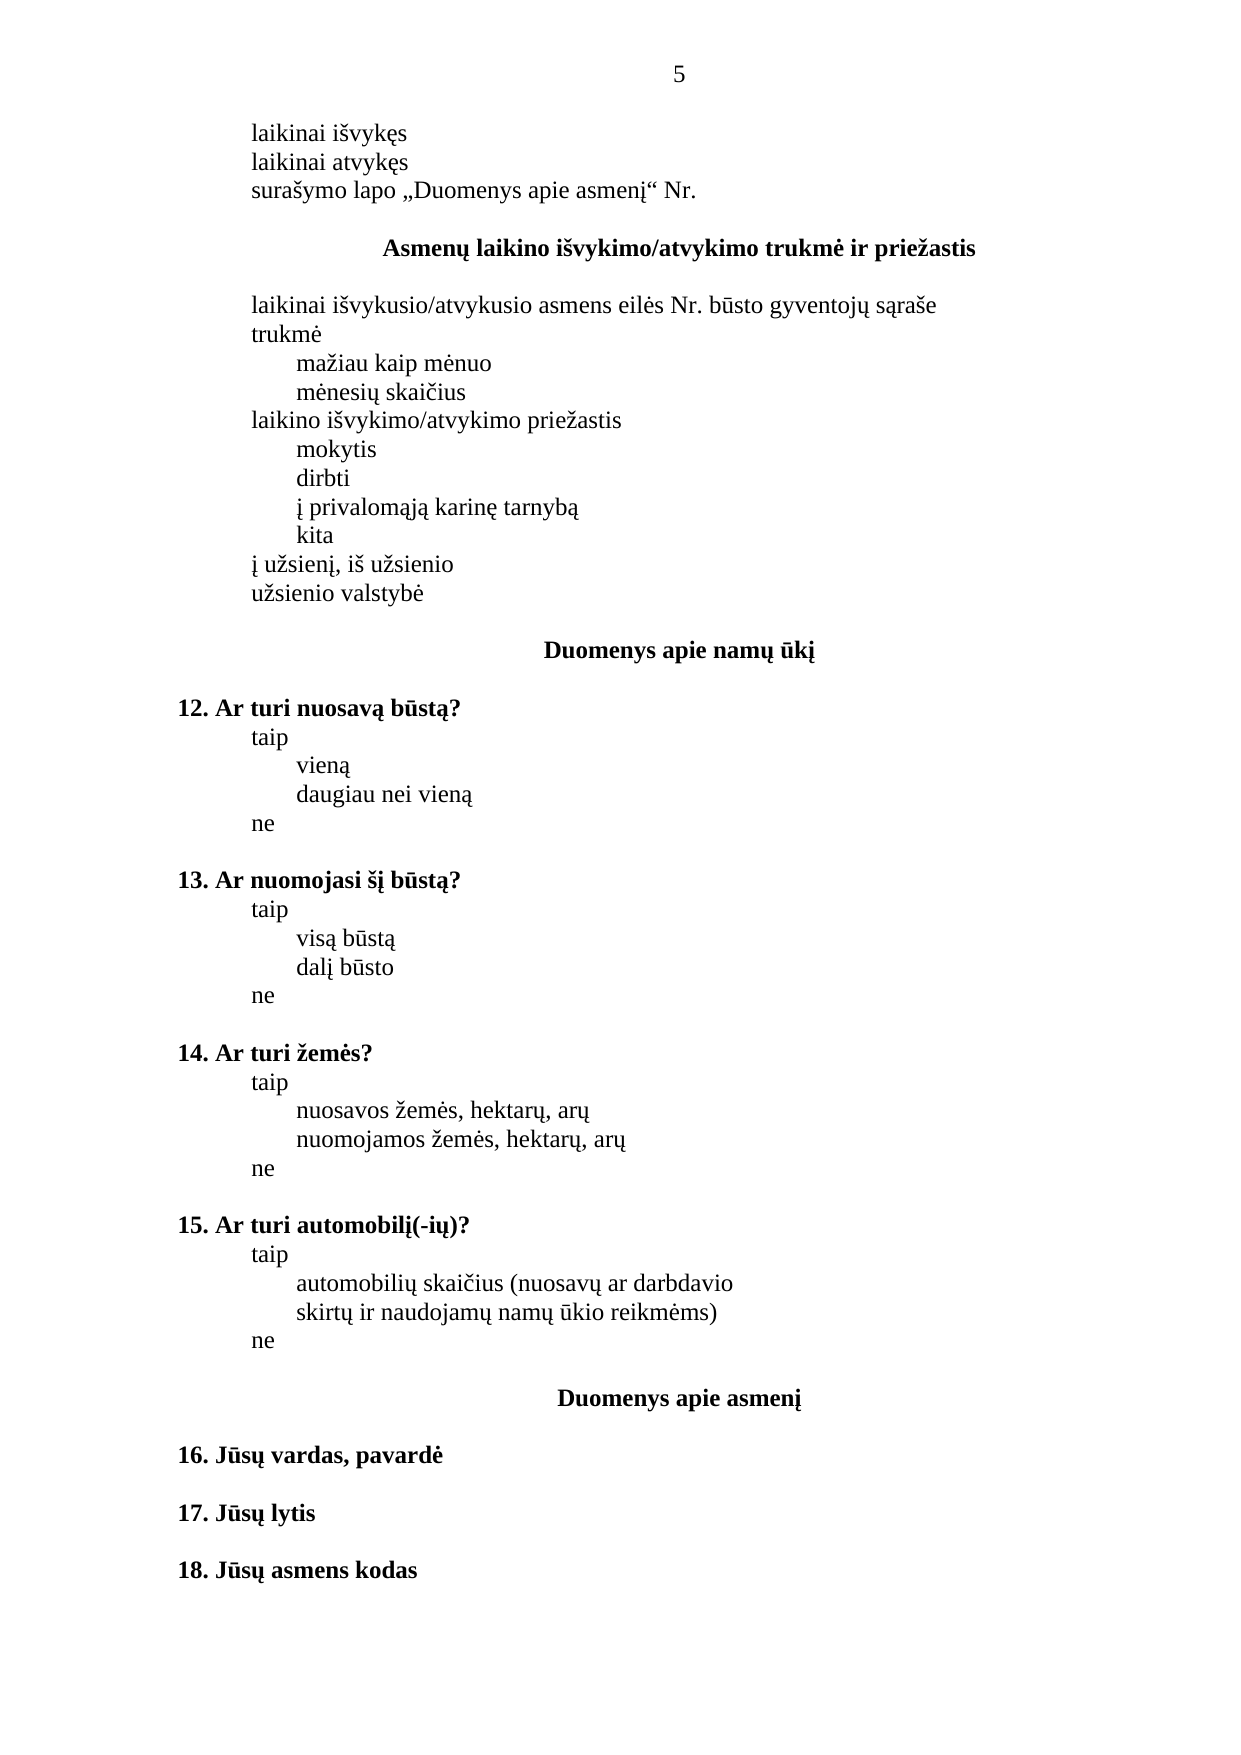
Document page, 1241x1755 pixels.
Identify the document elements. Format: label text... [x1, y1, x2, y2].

text taip [177, 1067, 1181, 1096]
text laikinai išvykusio/atvykusio asmens eilės Nr. būsto gyventojų sąraše [177, 291, 1181, 319]
text mokytis [177, 434, 1181, 463]
text taip [177, 1239, 1181, 1268]
text trukmė [177, 319, 1181, 348]
text 14. Ar turi žemės? [177, 1038, 1181, 1067]
text ne [177, 1326, 1181, 1354]
text ne [177, 1153, 1181, 1182]
text daugiau nei vieną [177, 779, 1181, 808]
text 13. Ar nuomojasi šį būstą? [177, 866, 1181, 894]
text dirbti [177, 463, 1181, 492]
text nuomojamos žemės, hektarų, arų [177, 1124, 1181, 1153]
text laikinai išvykęs [177, 118, 1181, 147]
text Duomenys apie asmenį [177, 1383, 1181, 1412]
text skirtų ir naudojamų namų ūkio reikmėms) [177, 1297, 1181, 1326]
text mėnesių skaičius [177, 377, 1181, 406]
text 17. Jūsų lytis [177, 1498, 1181, 1527]
text ne [177, 808, 1181, 837]
text taip [177, 894, 1181, 923]
text surašymo lapo „Duomenys apie asmenį“ Nr. [177, 176, 1181, 204]
text ne [177, 981, 1181, 1009]
text vieną [177, 751, 1181, 779]
text mažiau kaip mėnuo [177, 348, 1181, 377]
text laikino išvykimo/atvykimo priežastis [177, 406, 1181, 434]
text automobilių skaičius (nuosavų ar darbdavio [177, 1268, 1181, 1297]
text visą būstą [177, 923, 1181, 952]
text 18. Jūsų asmens kodas [177, 1556, 1181, 1584]
text nuosavos žemės, hektarų, arų [177, 1096, 1181, 1124]
text taip [177, 722, 1181, 751]
text Asmenų laikino išvykimo/atvykimo trukmė ir priežastis [177, 233, 1181, 262]
text 15. Ar turi automobilį(-ių)? [177, 1211, 1181, 1239]
text 12. Ar turi nuosavą būstą? [177, 693, 1181, 722]
text Duomenys apie namų ūkį [177, 636, 1181, 664]
text dalį būsto [177, 952, 1181, 981]
text į privalomąją karinę tarnybą [177, 492, 1181, 521]
text 16. Jūsų vardas, pavardė [177, 1441, 1181, 1469]
text užsienio valstybė [177, 578, 1181, 607]
text į užsienį, iš užsienio [177, 549, 1181, 578]
text laikinai atvykęs [177, 147, 1181, 176]
text kita [177, 521, 1181, 549]
